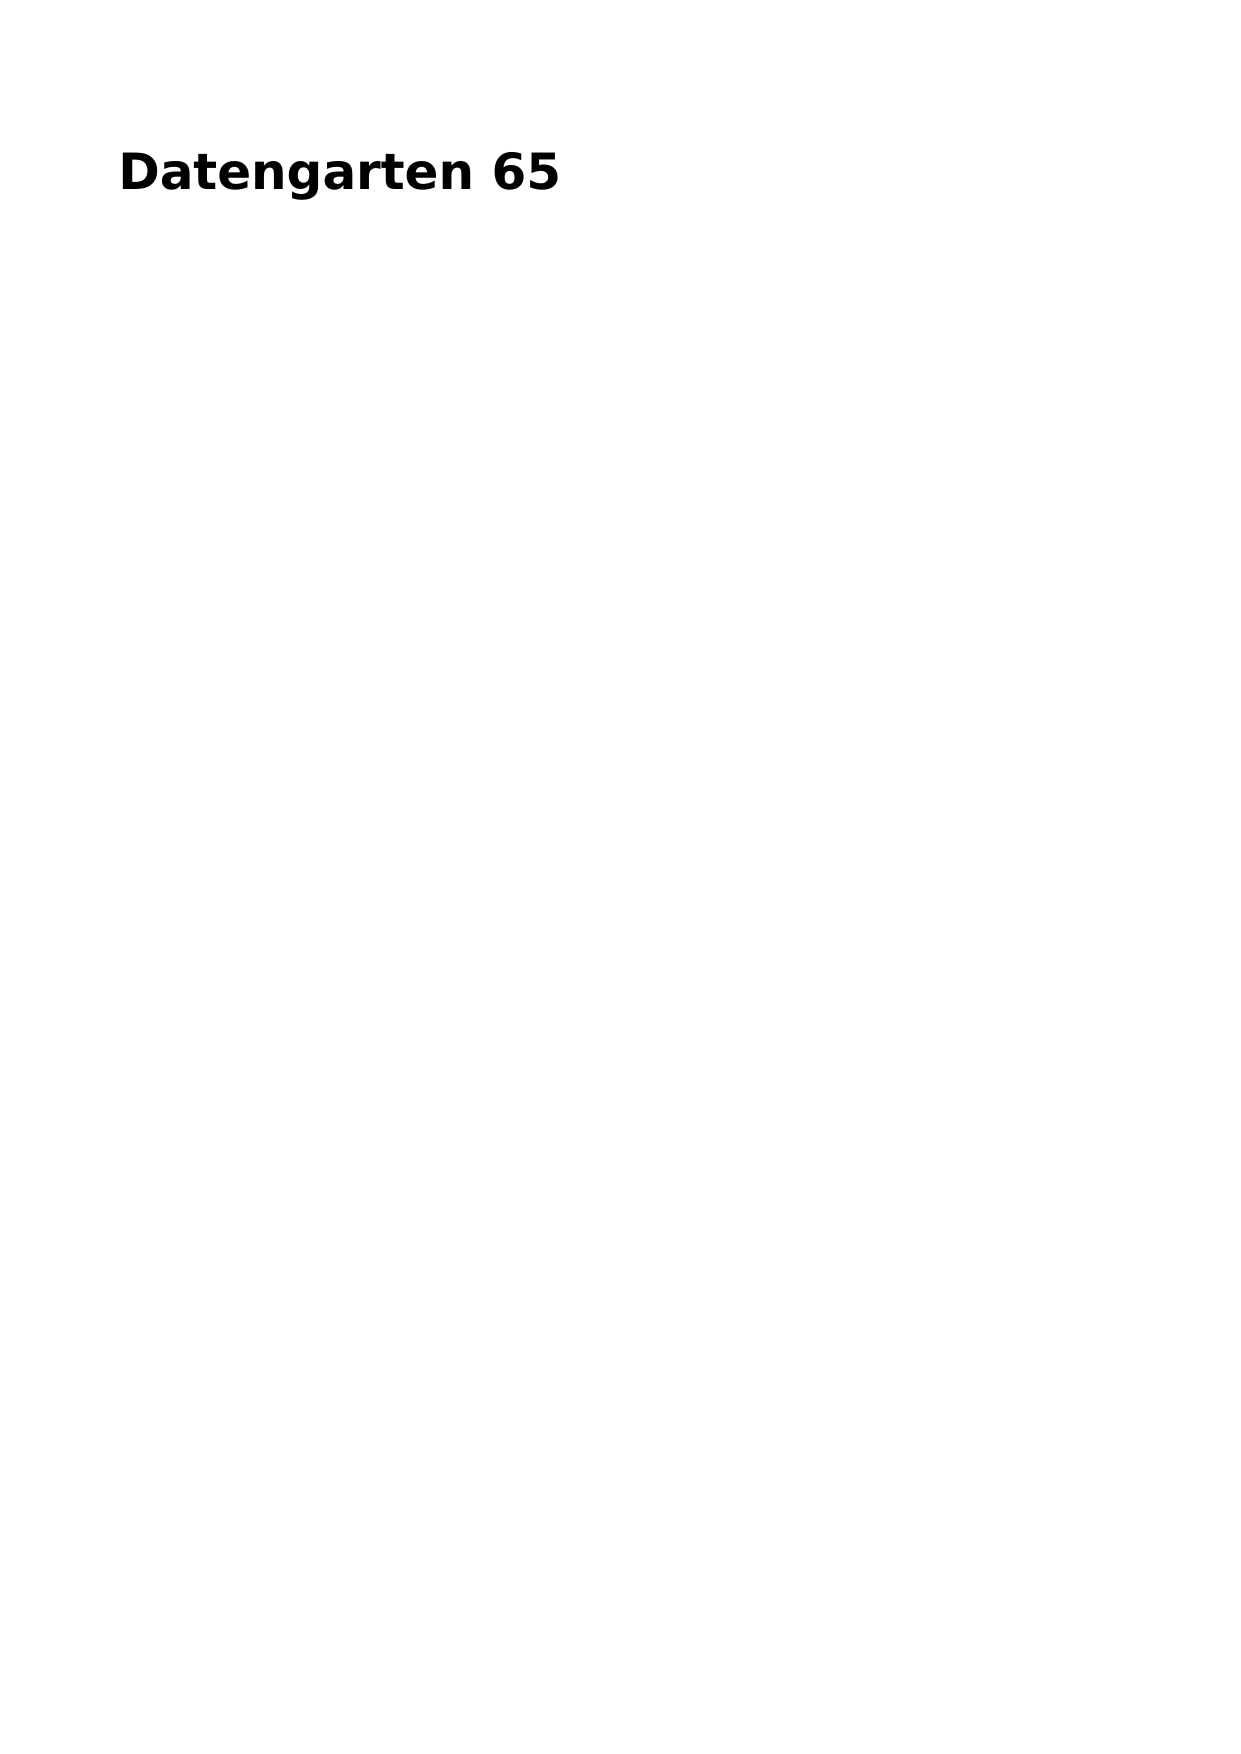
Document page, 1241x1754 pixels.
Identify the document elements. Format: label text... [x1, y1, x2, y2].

subtitle Datengarten 65 [118, 143, 1122, 201]
